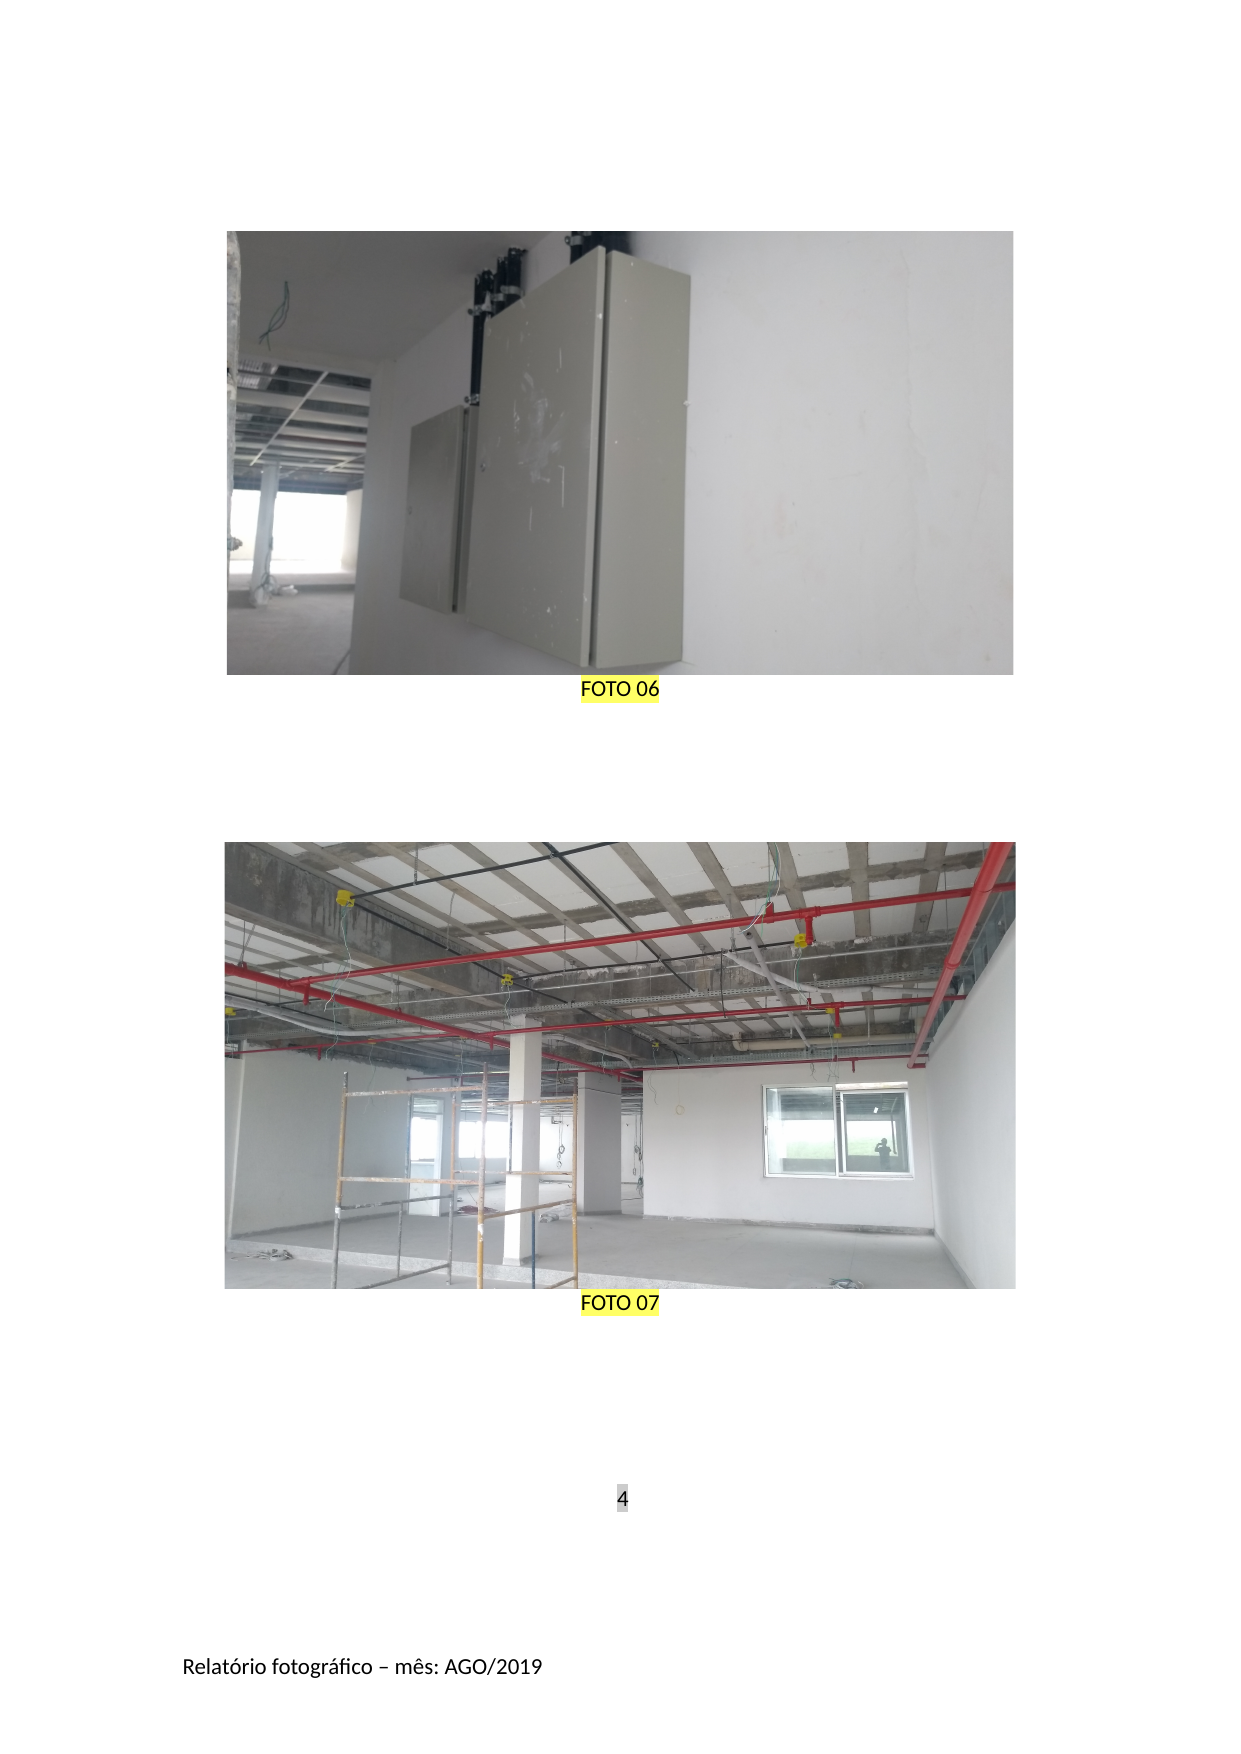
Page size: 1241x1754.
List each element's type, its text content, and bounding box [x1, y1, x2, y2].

picture [224, 842, 1016, 1289]
text FOTO 06 [177, 232, 1063, 703]
text 4 [177, 1484, 1063, 1512]
text FOTO 07 [177, 843, 1063, 1316]
picture [226, 231, 1014, 675]
